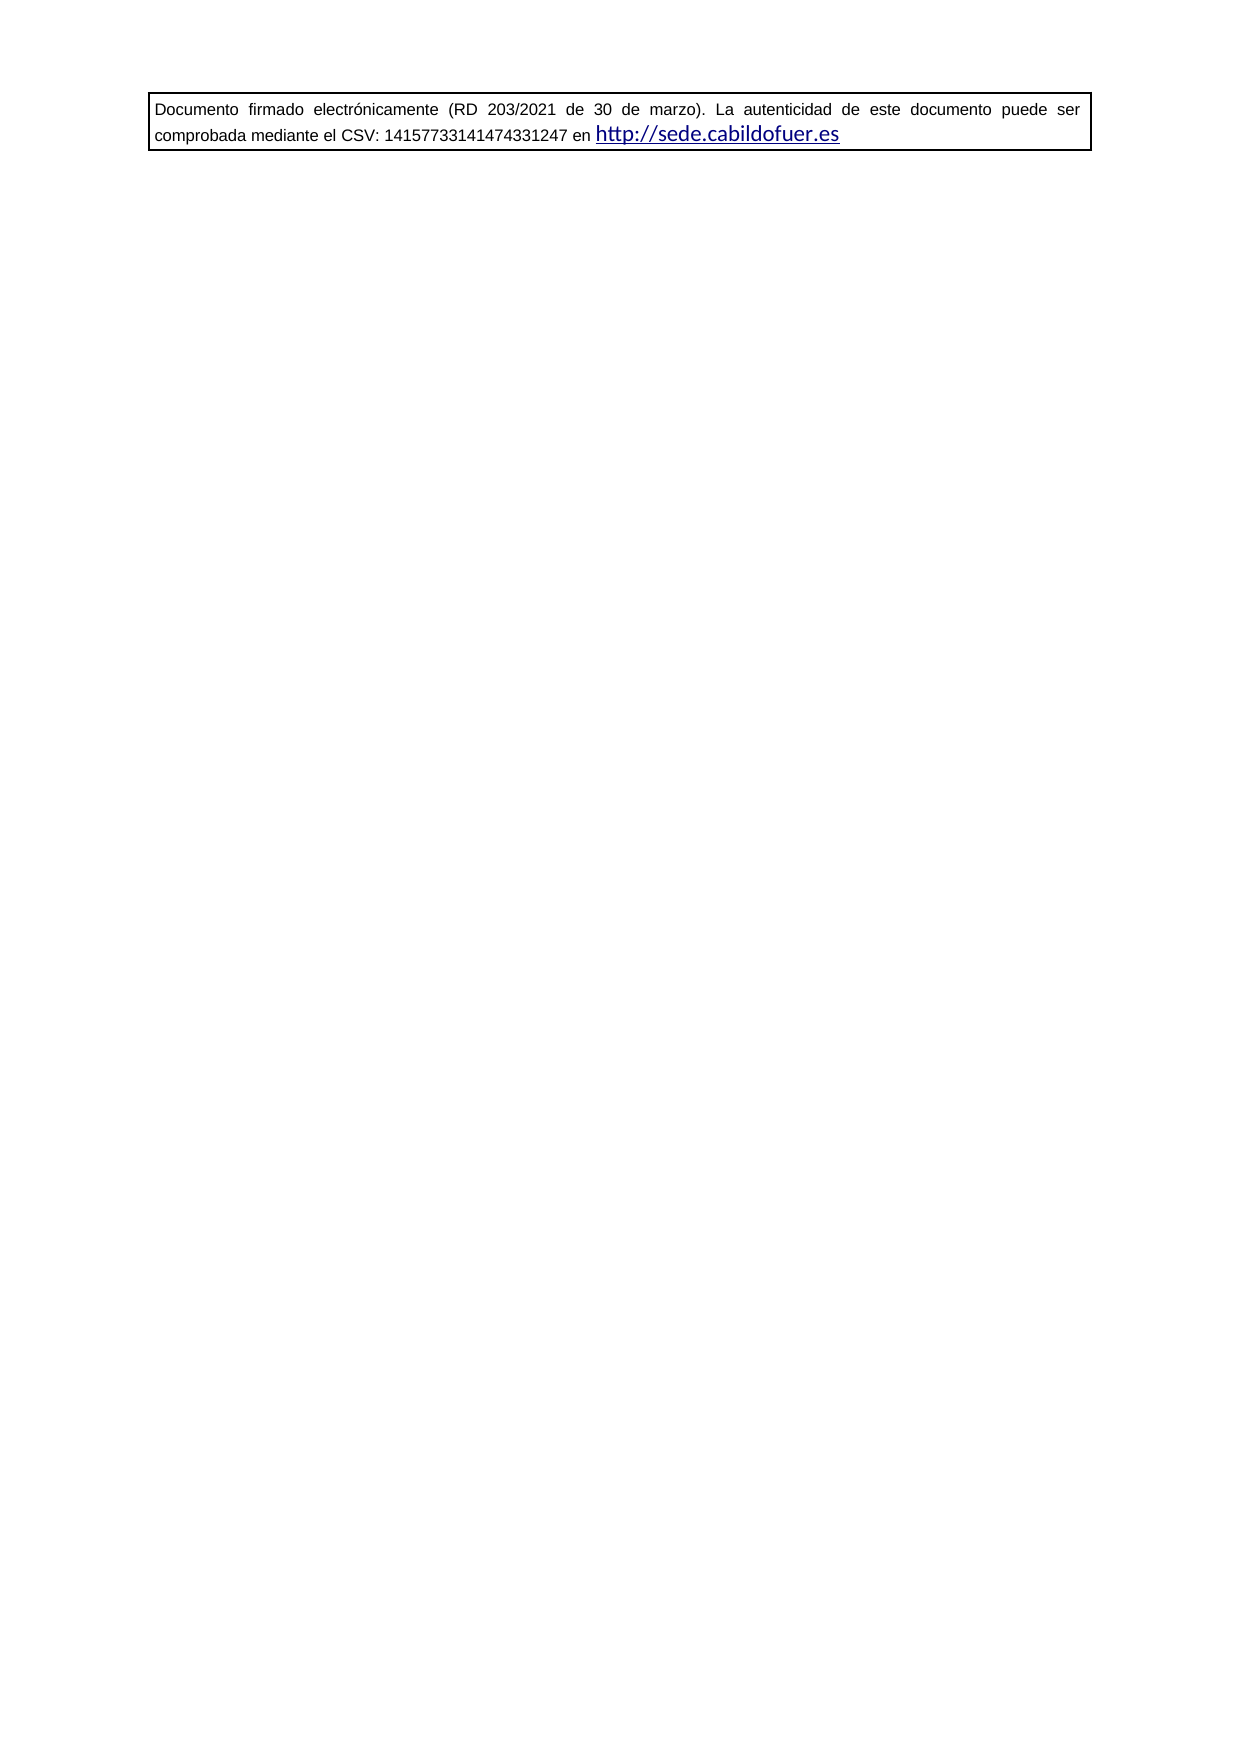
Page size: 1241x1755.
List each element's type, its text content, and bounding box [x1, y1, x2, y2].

text Documento firmado electrónicamente (RD 203/2021 de 30 de marzo). La autenticidad de este documento puede ser comprobada mediante el CSV: 14157733141474331247 en http://sede.cabildofuer.es [154, 99, 1083, 147]
